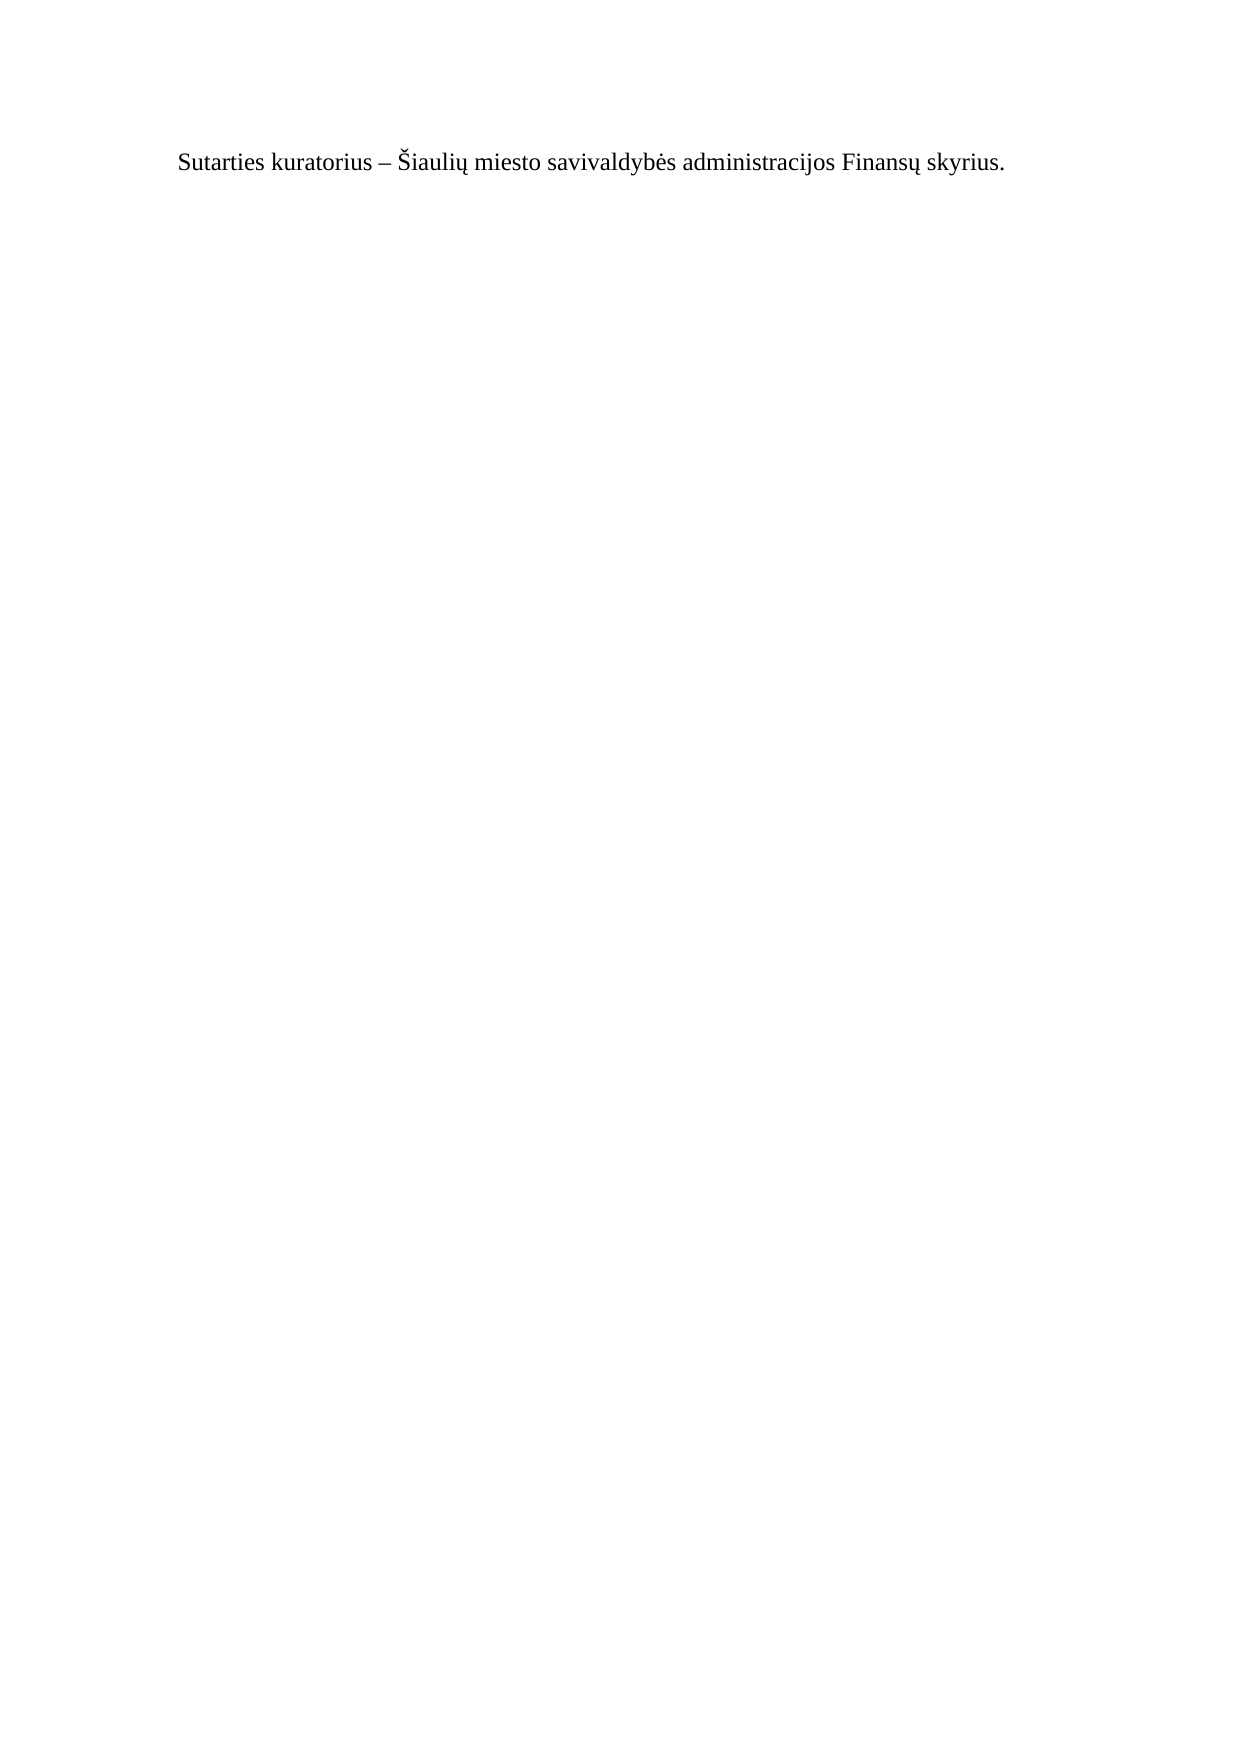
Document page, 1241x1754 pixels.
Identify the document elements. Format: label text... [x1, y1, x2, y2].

text Sutarties kuratorius – Šiaulių miesto savivaldybės administracijos Finansų skyrius. [177, 147, 1181, 176]
